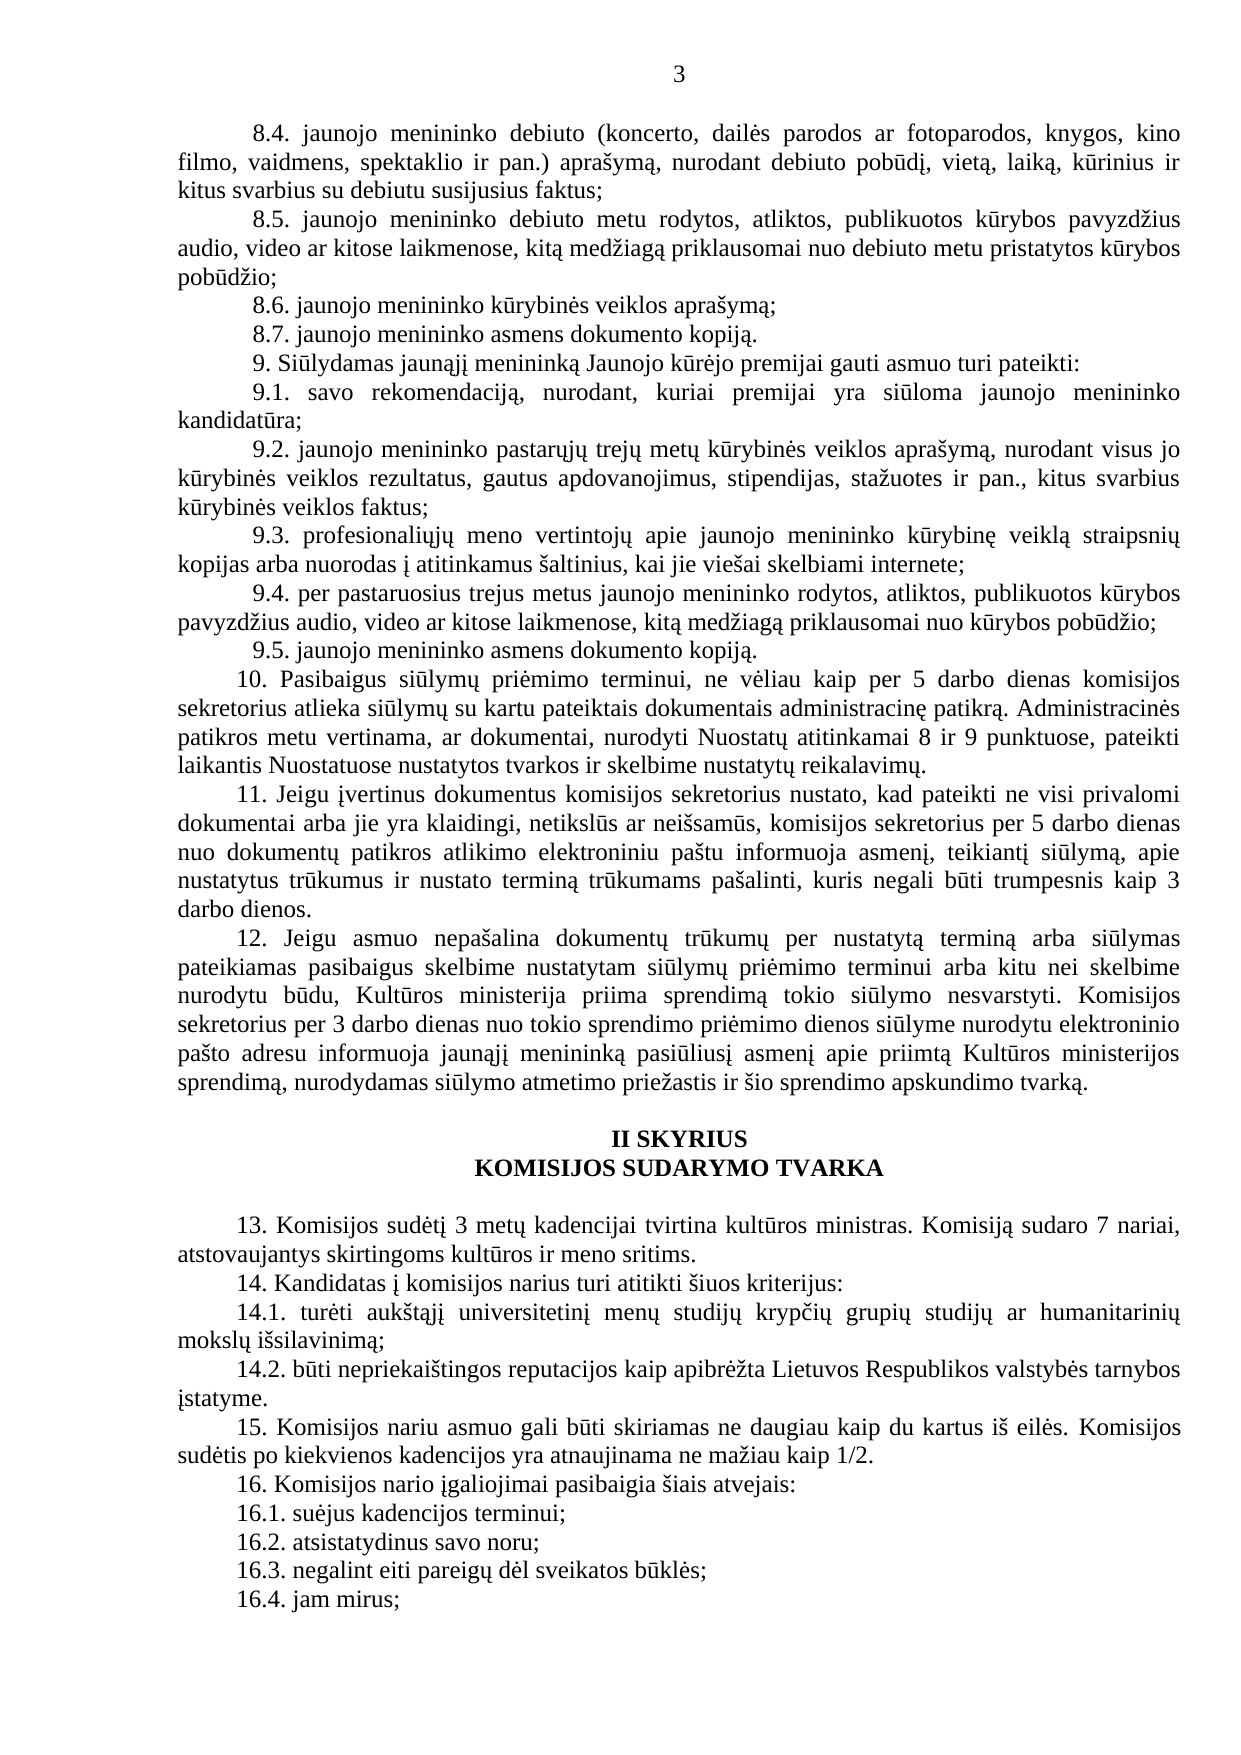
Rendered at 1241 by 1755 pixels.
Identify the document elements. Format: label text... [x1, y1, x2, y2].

text 16.4. jam mirus; [177, 1584, 1181, 1613]
text 14.2. būti nepriekaištingos reputacijos kaip apibrėžta Lietuvos Respublikos valstybės tarnybos įstatyme. [177, 1354, 1181, 1412]
text 14.1. turėti aukštąjį universitetinį menų studijų krypčių grupių studijų ar humanitarinių mokslų išsilavinimą; [177, 1297, 1181, 1354]
text 8.5. jaunojo menininko debiuto metu rodytos, atliktos, publikuotos kūrybos pavyzdžius audio, video ar kitose laikmenose, kitą medžiagą priklausomai nuo debiuto metu pristatytos kūrybos pobūdžio; [177, 204, 1181, 291]
text 16.2. atsistatydinus savo noru; [177, 1527, 1181, 1556]
text 8.6. jaunojo menininko kūrybinės veiklos aprašymą; [177, 291, 1181, 319]
text 11. Jeigu įvertinus dokumentus komisijos sekretorius nustato, kad pateikti ne visi privalomi dokumentai arba jie yra klaidingi, netikslūs ar neišsamūs, komisijos sekretorius per 5 darbo dienas nuo dokumentų patikros atlikimo elektroniniu paštu informuoja asmenį, teikiantį siūlymą, apie nustatytus trūkumus ir nustato terminą trūkumams pašalinti, kuris negali būti trumpesnis kaip 3 darbo dienos. [177, 779, 1181, 923]
text 9.3. profesionaliųjų meno vertintojų apie jaunojo menininko kūrybinę veiklą straipsnių kopijas arba nuorodas į atitinkamus šaltinius, kai jie viešai skelbiami internete; [177, 521, 1181, 578]
text 9.5. jaunojo menininko asmens dokumento kopiją. [177, 636, 1181, 664]
text 16.1. suėjus kadencijos terminui; [177, 1498, 1181, 1527]
text 8.4. jaunojo menininko debiuto (koncerto, dailės parodos ar fotoparodos, knygos, kino filmo, vaidmens, spektaklio ir pan.) aprašymą, nurodant debiuto pobūdį, vietą, laiką, kūrinius ir kitus svarbius su debiutu susijusius faktus; [177, 118, 1181, 204]
text 16.3. negalint eiti pareigų dėl sveikatos būklės; [177, 1556, 1181, 1584]
text 9.4. per pastaruosius trejus metus jaunojo menininko rodytos, atliktos, publikuotos kūrybos pavyzdžius audio, video ar kitose laikmenose, kitą medžiagą priklausomai nuo kūrybos pobūdžio; [177, 578, 1181, 636]
text II SKYRIUS [177, 1124, 1181, 1153]
text 10. Pasibaigus siūlymų priėmimo terminui, ne vėliau kaip per 5 darbo dienas komisijos sekretorius atlieka siūlymų su kartu pateiktais dokumentais administracinę patikrą. Administracinės patikros metu vertinama, ar dokumentai, nurodyti Nuostatų atitinkamai 8 ir 9 punktuose, pateikti laikantis Nuostatuose nustatytos tvarkos ir skelbime nustatytų reikalavimų. [177, 664, 1181, 779]
text 15. Komisijos nariu asmuo gali būti skiriamas ne daugiau kaip du kartus iš eilės. Komisijos sudėtis po kiekvienos kadencijos yra atnaujinama ne mažiau kaip 1/2. [177, 1412, 1181, 1469]
text 8.7. jaunojo menininko asmens dokumento kopiją. [177, 319, 1181, 348]
text KOMISIJOS SUDARYMO TVARKA [177, 1153, 1181, 1182]
text 9. Siūlydamas jaunąjį menininką Jaunojo kūrėjo premijai gauti asmuo turi pateikti: [177, 348, 1181, 377]
text 16. Komisijos nario įgaliojimai pasibaigia šiais atvejais: [177, 1469, 1181, 1498]
text 9.1. savo rekomendaciją, nurodant, kuriai premijai yra siūloma jaunojo menininko kandidatūra; [177, 377, 1181, 434]
text 13. Komisijos sudėtį 3 metų kadencijai tvirtina kultūros ministras. Komisiją sudaro 7 nariai, atstovaujantys skirtingoms kultūros ir meno sritims. [177, 1211, 1181, 1268]
text 12. Jeigu asmuo nepašalina dokumentų trūkumų per nustatytą terminą arba siūlymas pateikiamas pasibaigus skelbime nustatytam siūlymų priėmimo terminui arba kitu nei skelbime nurodytu būdu, Kultūros ministerija priima sprendimą tokio siūlymo nesvarstyti. Komisijos sekretorius per 3 darbo dienas nuo tokio sprendimo priėmimo dienos siūlyme nurodytu elektroninio pašto adresu informuoja jaunąjį menininką pasiūliusį asmenį apie priimtą Kultūros ministerijos sprendimą, nurodydamas siūlymo atmetimo priežastis ir šio sprendimo apskundimo tvarką. [177, 923, 1181, 1096]
text 14. Kandidatas į komisijos narius turi atitikti šiuos kriterijus: [177, 1268, 1181, 1297]
text 9.2. jaunojo menininko pastarųjų trejų metų kūrybinės veiklos aprašymą, nurodant visus jo kūrybinės veiklos rezultatus, gautus apdovanojimus, stipendijas, stažuotes ir pan., kitus svarbius kūrybinės veiklos faktus; [177, 434, 1181, 521]
